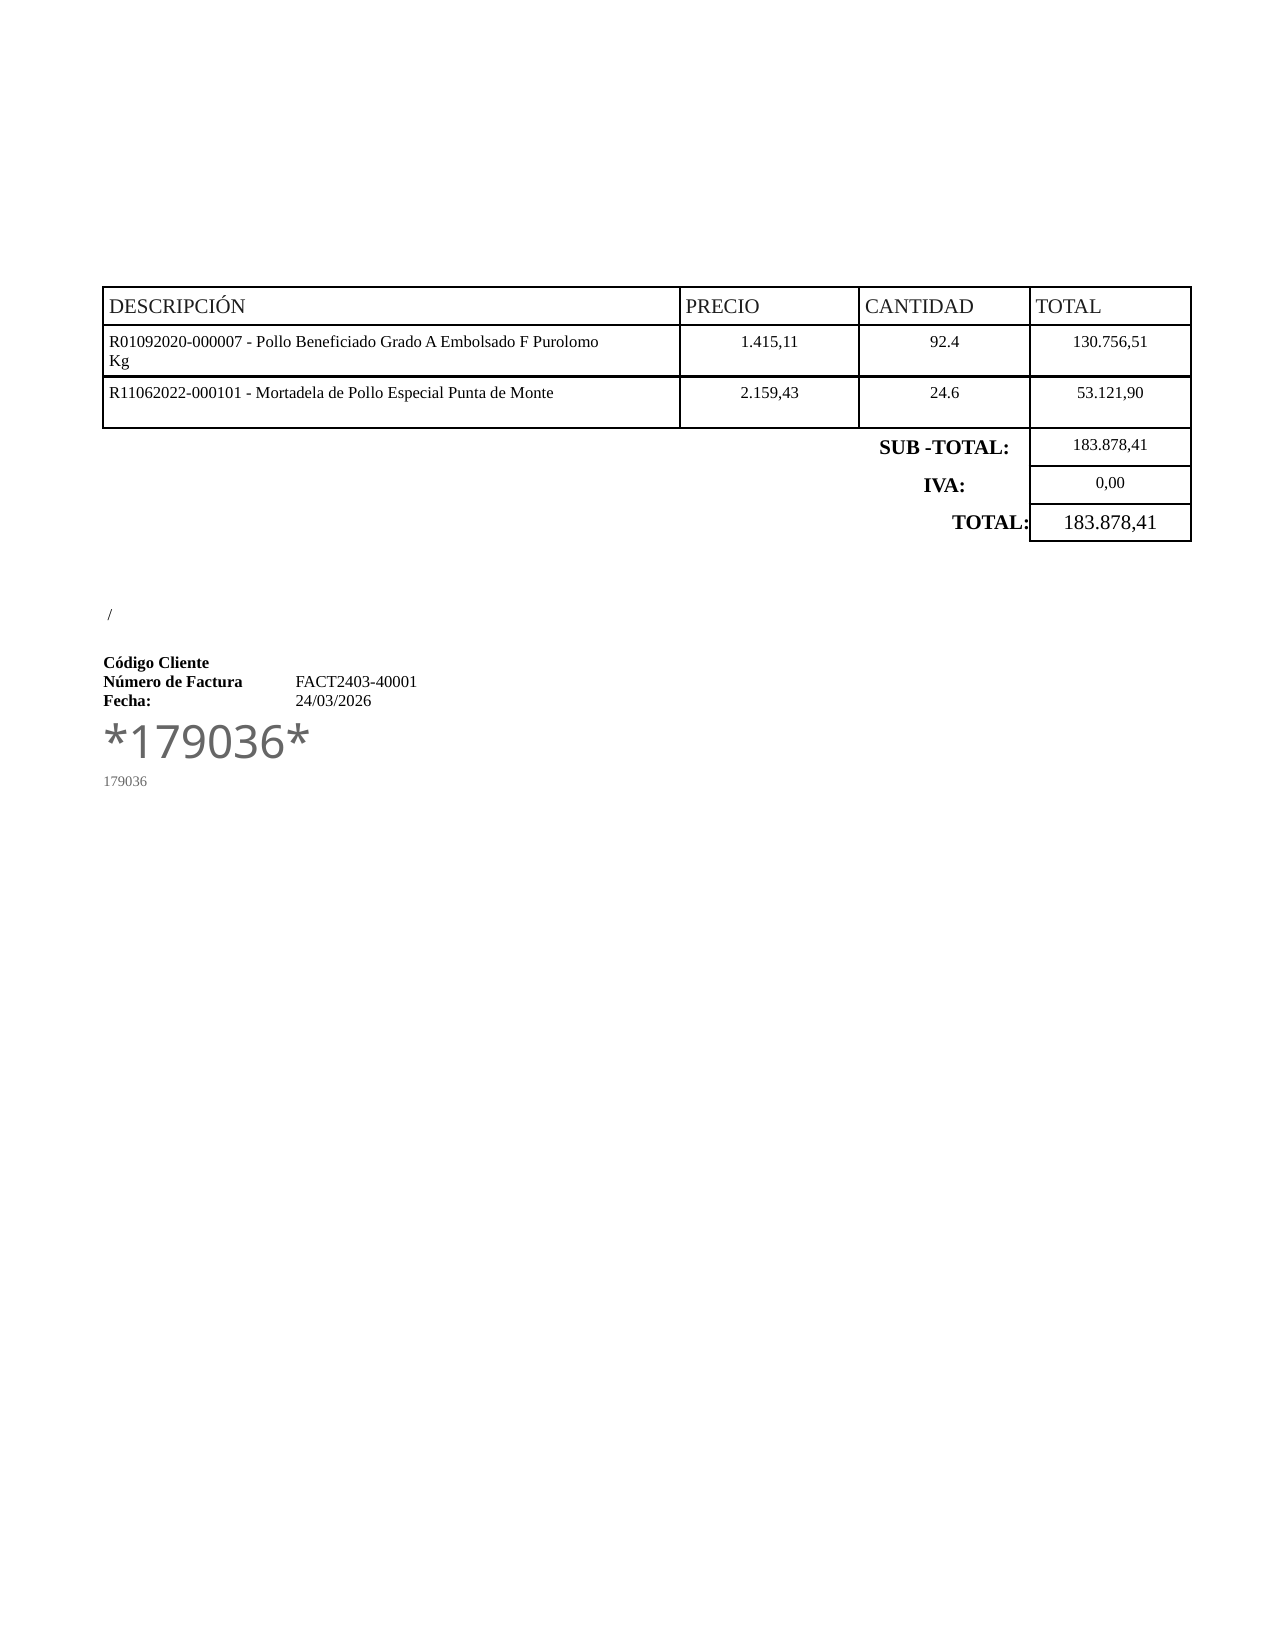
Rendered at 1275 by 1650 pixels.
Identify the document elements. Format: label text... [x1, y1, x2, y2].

table_cell SUB -TOTAL: [859, 429, 1029, 465]
table_cell 0,00 [1031, 467, 1190, 502]
table_cell 1.415,11 [681, 326, 858, 375]
table_cell TOTAL: [859, 503, 1029, 540]
table_cell 24/03/2026 [295, 691, 517, 710]
table_header DESCRIPCIÓN [104, 288, 679, 323]
table_header Código Cliente [103, 653, 295, 672]
table_cell 130.756,51 [1031, 326, 1190, 375]
table_cell [103, 566, 858, 585]
table_cell 53.121,90 [1031, 378, 1190, 427]
table_cell 92.4 [860, 326, 1029, 375]
table_cell Número de Factura [103, 672, 295, 691]
table_cell / [103, 605, 858, 624]
table_header [295, 653, 517, 672]
table_cell FACT2403-40001 [295, 672, 517, 691]
table_header TOTAL [1031, 288, 1190, 323]
table_cell 183.878,41 [1031, 505, 1190, 540]
table_cell 2.159,43 [681, 378, 858, 427]
table_cell [103, 429, 859, 540]
table_header [103, 542, 858, 566]
table_header CANTIDAD [860, 288, 1029, 323]
table_cell IVA: [859, 465, 1029, 502]
text *179036* [103, 710, 1137, 772]
table_cell Fecha: [103, 691, 295, 710]
table_cell [103, 585, 858, 604]
table_header PRECIO [681, 288, 858, 323]
table_cell R11062022-000101 - Mortadela de Pollo Especial Punta de Monte [104, 378, 679, 427]
table_cell R01092020-000007 - Pollo Beneficiado Grado A Embolsado F Purolomo Kg [104, 326, 679, 375]
text 179036 [103, 772, 1137, 789]
table_cell 24.6 [860, 378, 1029, 427]
table_cell 183.878,41 [1031, 429, 1190, 465]
